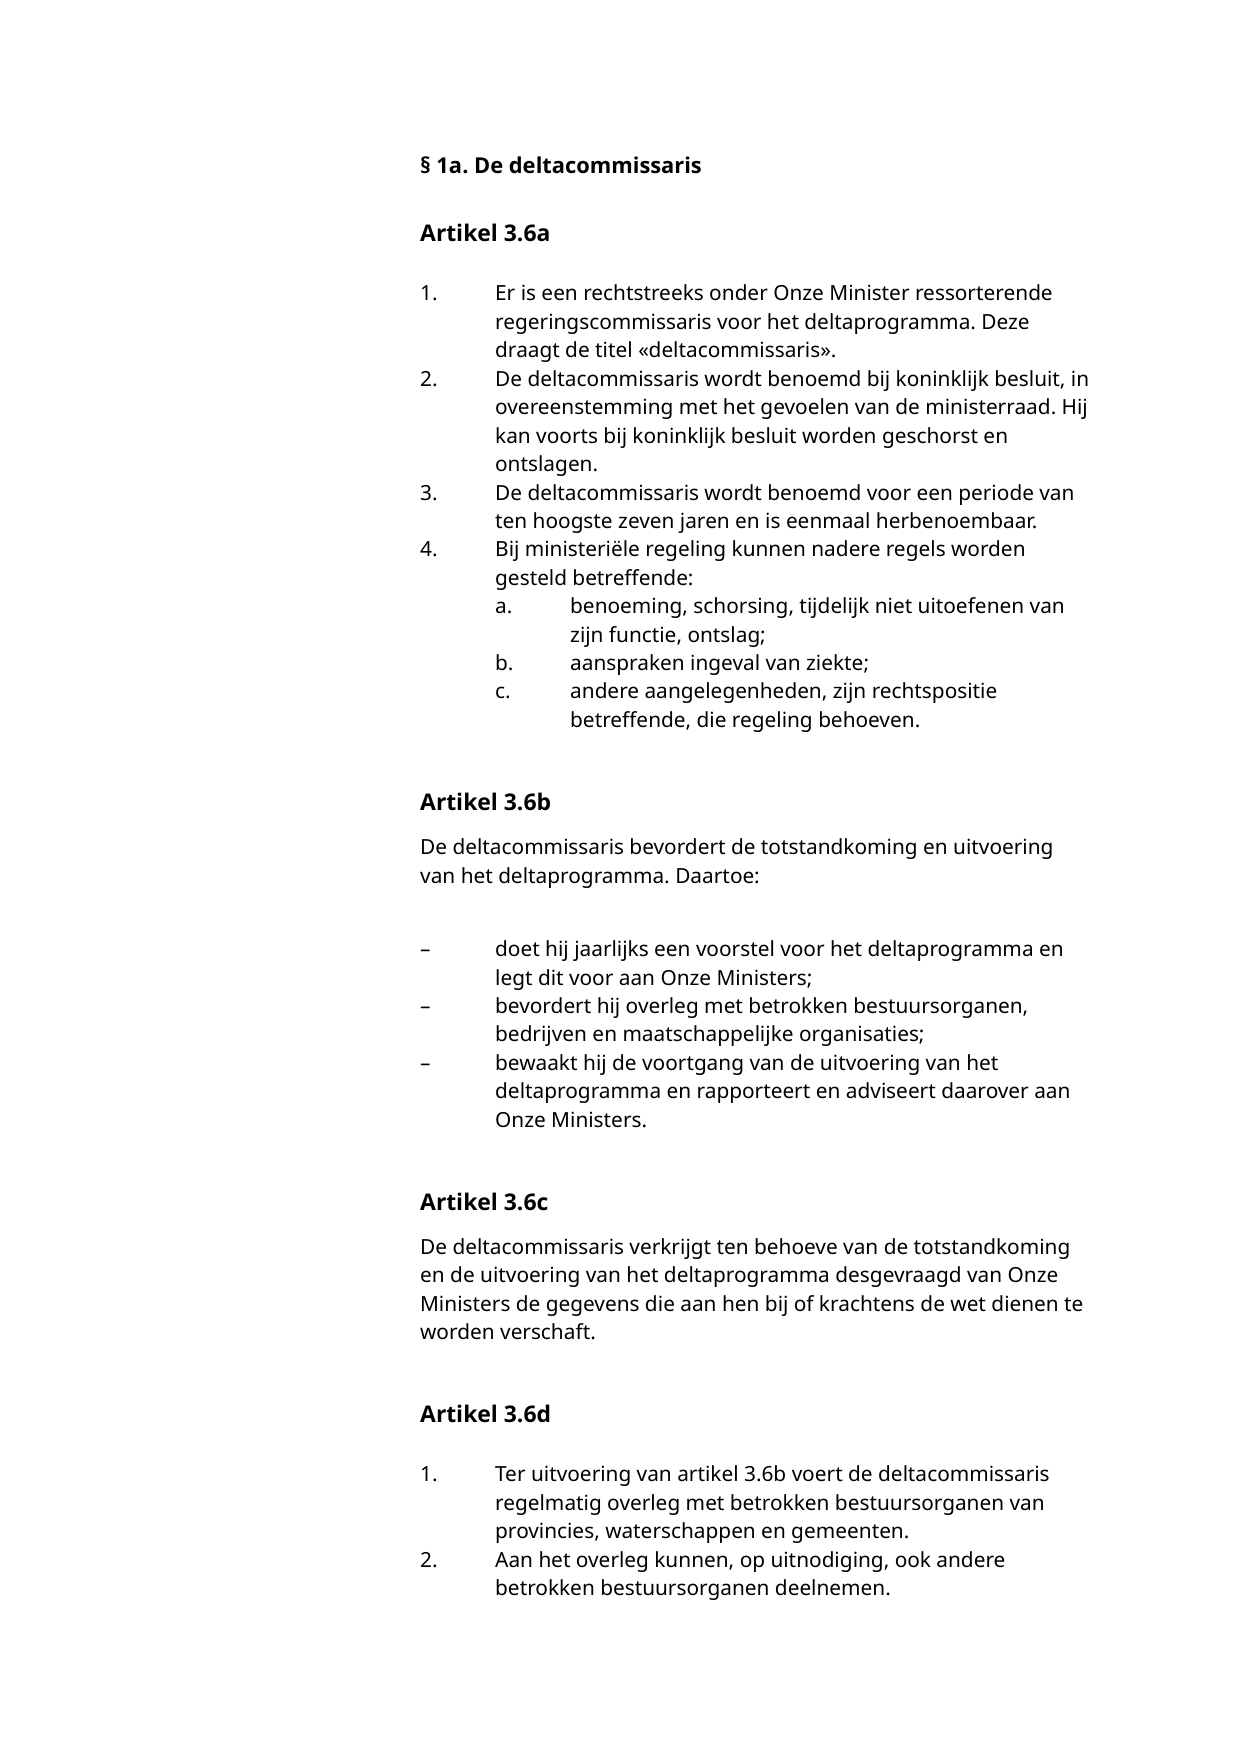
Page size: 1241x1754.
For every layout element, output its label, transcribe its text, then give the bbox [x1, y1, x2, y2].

list doet hij jaarlijks een voorstel voor het deltaprogramma en legt dit voor aan Onze Ministers; [420, 934, 1090, 991]
text De deltacommissaris bevordert de totstandkoming en uitvoering van het deltaprogramma. Daartoe: [420, 832, 1090, 889]
list andere aangelegenheden, zijn rechtspositie betreffende, die regeling behoeven. [495, 677, 1090, 733]
list Ter uitvoering van artikel 3.6b voert de deltacommissaris regelmatig overleg met betrokken bestuursorganen van provincies, waterschappen en gemeenten. [420, 1459, 1090, 1545]
list Er is een rechtstreeks onder Onze Minister ressorterende regeringscommissaris voor het deltaprogramma. Deze draagt de titel «deltacommissaris». [420, 278, 1090, 364]
list benoeming, schorsing, tijdelijk niet uitoefenen van zijn functie, ontslag; [495, 591, 1090, 648]
text De deltacommissaris verkrijgt ten behoeve van de totstandkoming en de uitvoering van het deltaprogramma desgevraagd van Onze Ministers de gegevens die aan hen bij of krachtens de wet dienen te worden verschaft. [420, 1232, 1090, 1346]
subtitle § 1a. De deltacommissaris [420, 150, 1090, 180]
subtitle Artikel 3.6d [420, 1398, 1090, 1429]
subtitle Artikel 3.6a [420, 217, 1090, 248]
list aanspraken ingeval van ziekte; [495, 648, 1090, 677]
list De deltacommissaris wordt benoemd bij koninklijk besluit, in overeenstemming met het gevoelen van de ministerraad. Hij kan voorts bij koninklijk besluit worden geschorst en ontslagen. [420, 364, 1090, 478]
list Bij ministeriële regeling kunnen nadere regels worden gesteld betreffende: [420, 534, 1090, 591]
list Aan het overleg kunnen, op uitnodiging, ook andere betrokken bestuursorganen deelnemen. [420, 1545, 1090, 1602]
subtitle Artikel 3.6b [420, 786, 1090, 817]
list bevordert hij overleg met betrokken bestuursorganen, bedrijven en maatschappelijke organisaties; [420, 991, 1090, 1048]
subtitle Artikel 3.6c [420, 1186, 1090, 1217]
list De deltacommissaris wordt benoemd voor een periode van ten hoogste zeven jaren en is eenmaal herbenoembaar. [420, 478, 1090, 534]
list bewaakt hij de voortgang van de uitvoering van het deltaprogramma en rapporteert en adviseert daarover aan Onze Ministers. [420, 1048, 1090, 1133]
